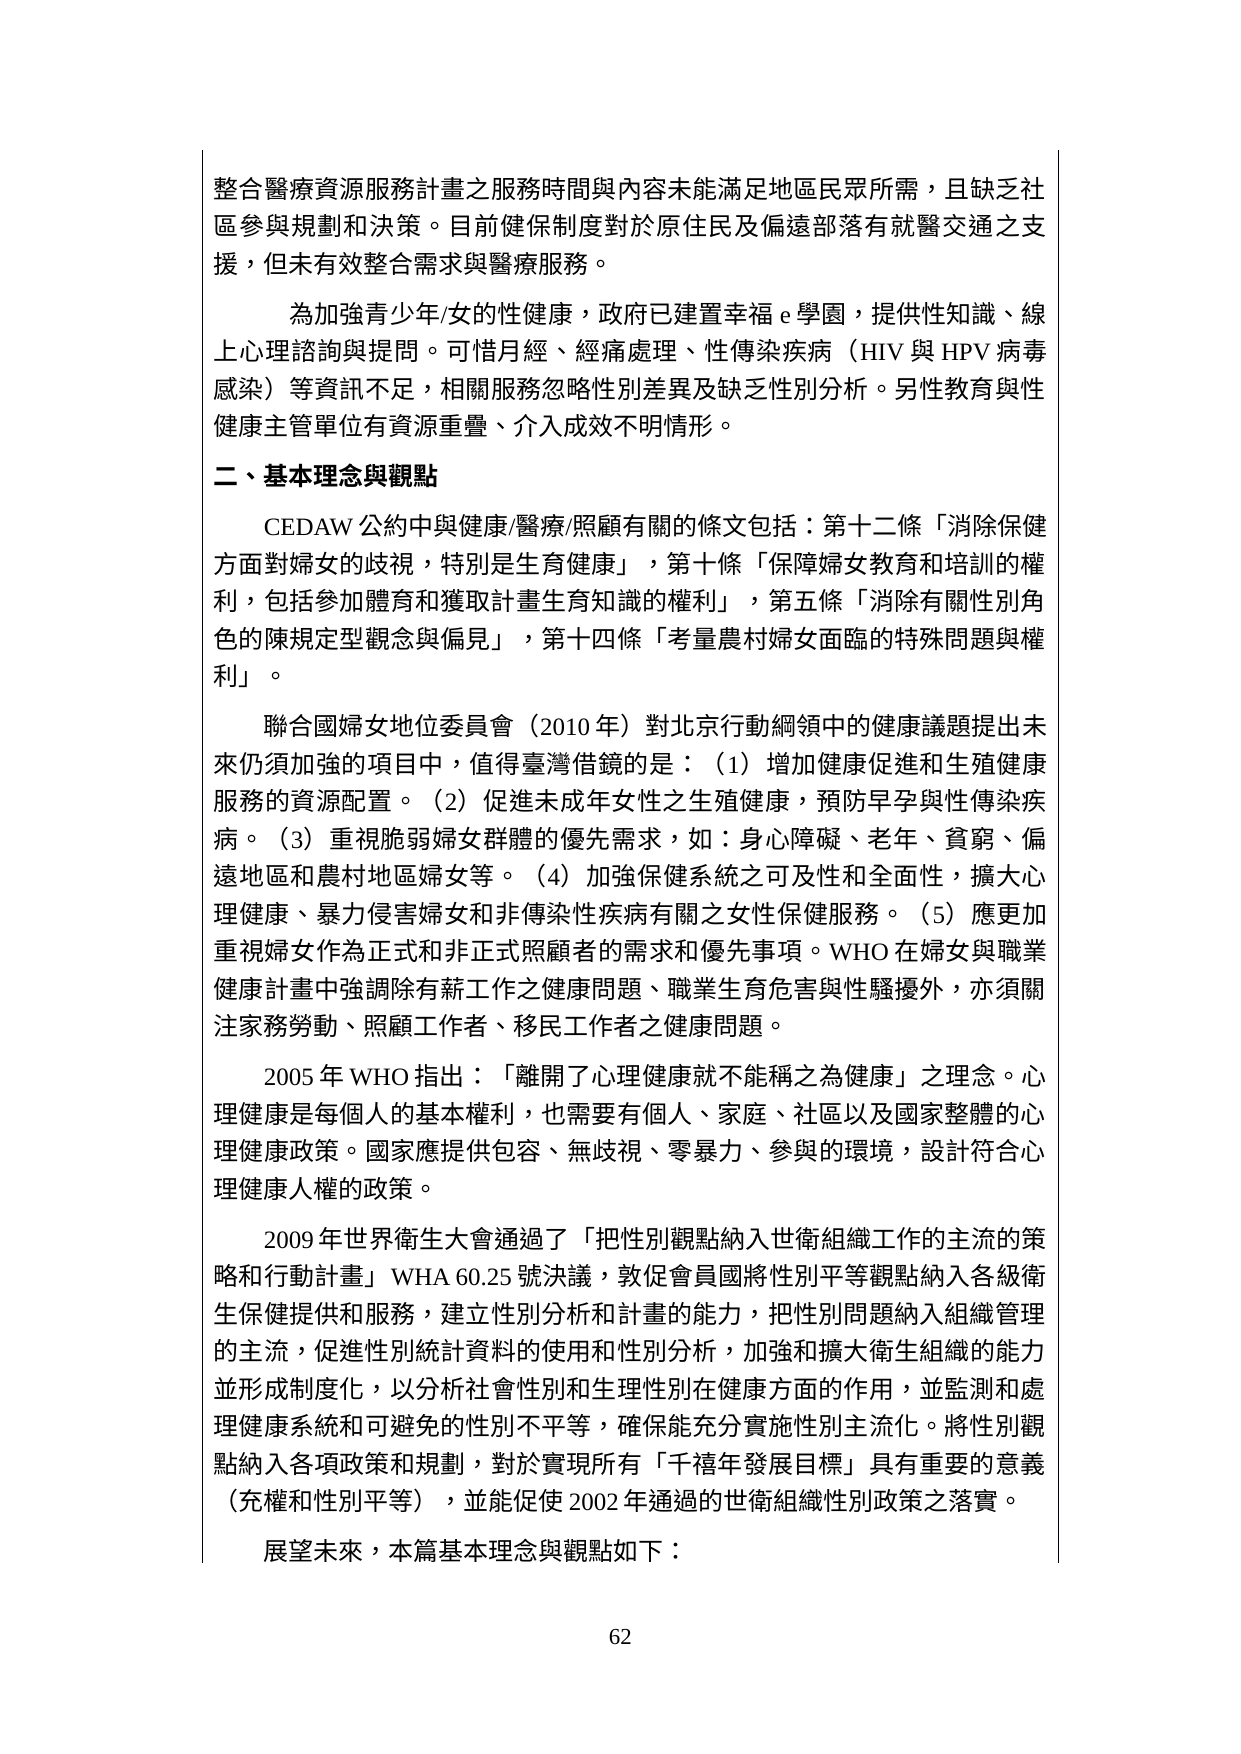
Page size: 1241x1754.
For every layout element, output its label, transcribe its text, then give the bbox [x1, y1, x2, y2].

table_cell 二、基本理念與觀點 [203, 438, 1058, 487]
table_cell CEDAW公約中與健康/醫療/照顧有關的條文包括：第十二條「消除保健方面對婦女的歧視，特別是生育健康」，第十條「保障婦女教育和培訓的權利，包括參加體育和獲取計畫生育知識的權利」，第五條「消除有關性別角色的陳規定型觀念與偏見」，第十四條「考量農村婦女面臨的特殊問題與權利」。 聯合國婦女地位委員會（2010年）對北京行動綱領中的健康議題提出未來仍須加強的項目中，值得臺灣借鏡的是：（1）增加健康促進和生殖健康服務的資源配置。（2）促進未成年女性之生殖健康，預防早孕與性傳染疾病。（3）重視脆弱婦女群體的優先需求，如：身心障礙、老年、貧窮、偏遠地區和農村地區婦女等。（4）加強保健系統之可及性和全面性，擴大心理健康、暴力侵害婦女和非傳染性疾病有關之女性保健服務。（5）應更加重視婦女作為正式和非正式照顧者的需求和優先事項。WHO在婦女與職業健康計畫中強調除有薪工作之健康問題、職業生育危害與性騷擾外，亦須關注家務勞動、照顧工作者、移民工作者之健康問題。 2005年WHO指出：「離開了心理健康就不能稱之為健康」之理念。心理健康是每個人的基本權利，也需要有個人、家庭、社區以及國家整體的心理健康政策。國家應提供包容、無歧視、零暴力、參與的環境，設計符合心理健康人權的政策。 2009年世界衛生大會通過了「把性別觀點納入世衛組織工作的主流的策略和行動計畫」WHA 60.25號決議，敦促會員國將性別平等觀點納入各級衛生保健提供和服務，建立性別分析和計畫的能力，把性別問題納入組織管理的主流，促進性別統計資料的使用和性別分析，加強和擴大衛生組織的能力並形成制度化，以分析社會性別和生理性別在健康方面的作用，並監測和處理健康系統和可避免的性別不平等，確保能充分實施性別主流化。將性別觀點納入各項政策和規劃，對於實現所有「千禧年發展目標」具有重要的意義（充權和性別平等），並能促使2002年通過的世衛組織性別政策之落實。 展望未來，本篇基本理念與觀點如下： [203, 488, 1058, 1562]
table_cell 整合醫療資源服務計畫之服務時間與內容未能滿足地區民眾所需，且缺乏社區參與規劃和決策。目前健保制度對於原住民及偏遠部落有就醫交通之支援，但未有效整合需求與醫療服務。 為加強青少年/女的性健康，政府已建置幸福e學園，提供性知識、線上心理諮詢與提問。可惜月經、經痛處理、性傳染疾病（HIV與HPV病毒感染）等資訊不足，相關服務忽略性別差異及缺乏性別分析。另性教育與性健康主管單位有資源重疊、介入成效不明情形。 [203, 150, 1058, 437]
